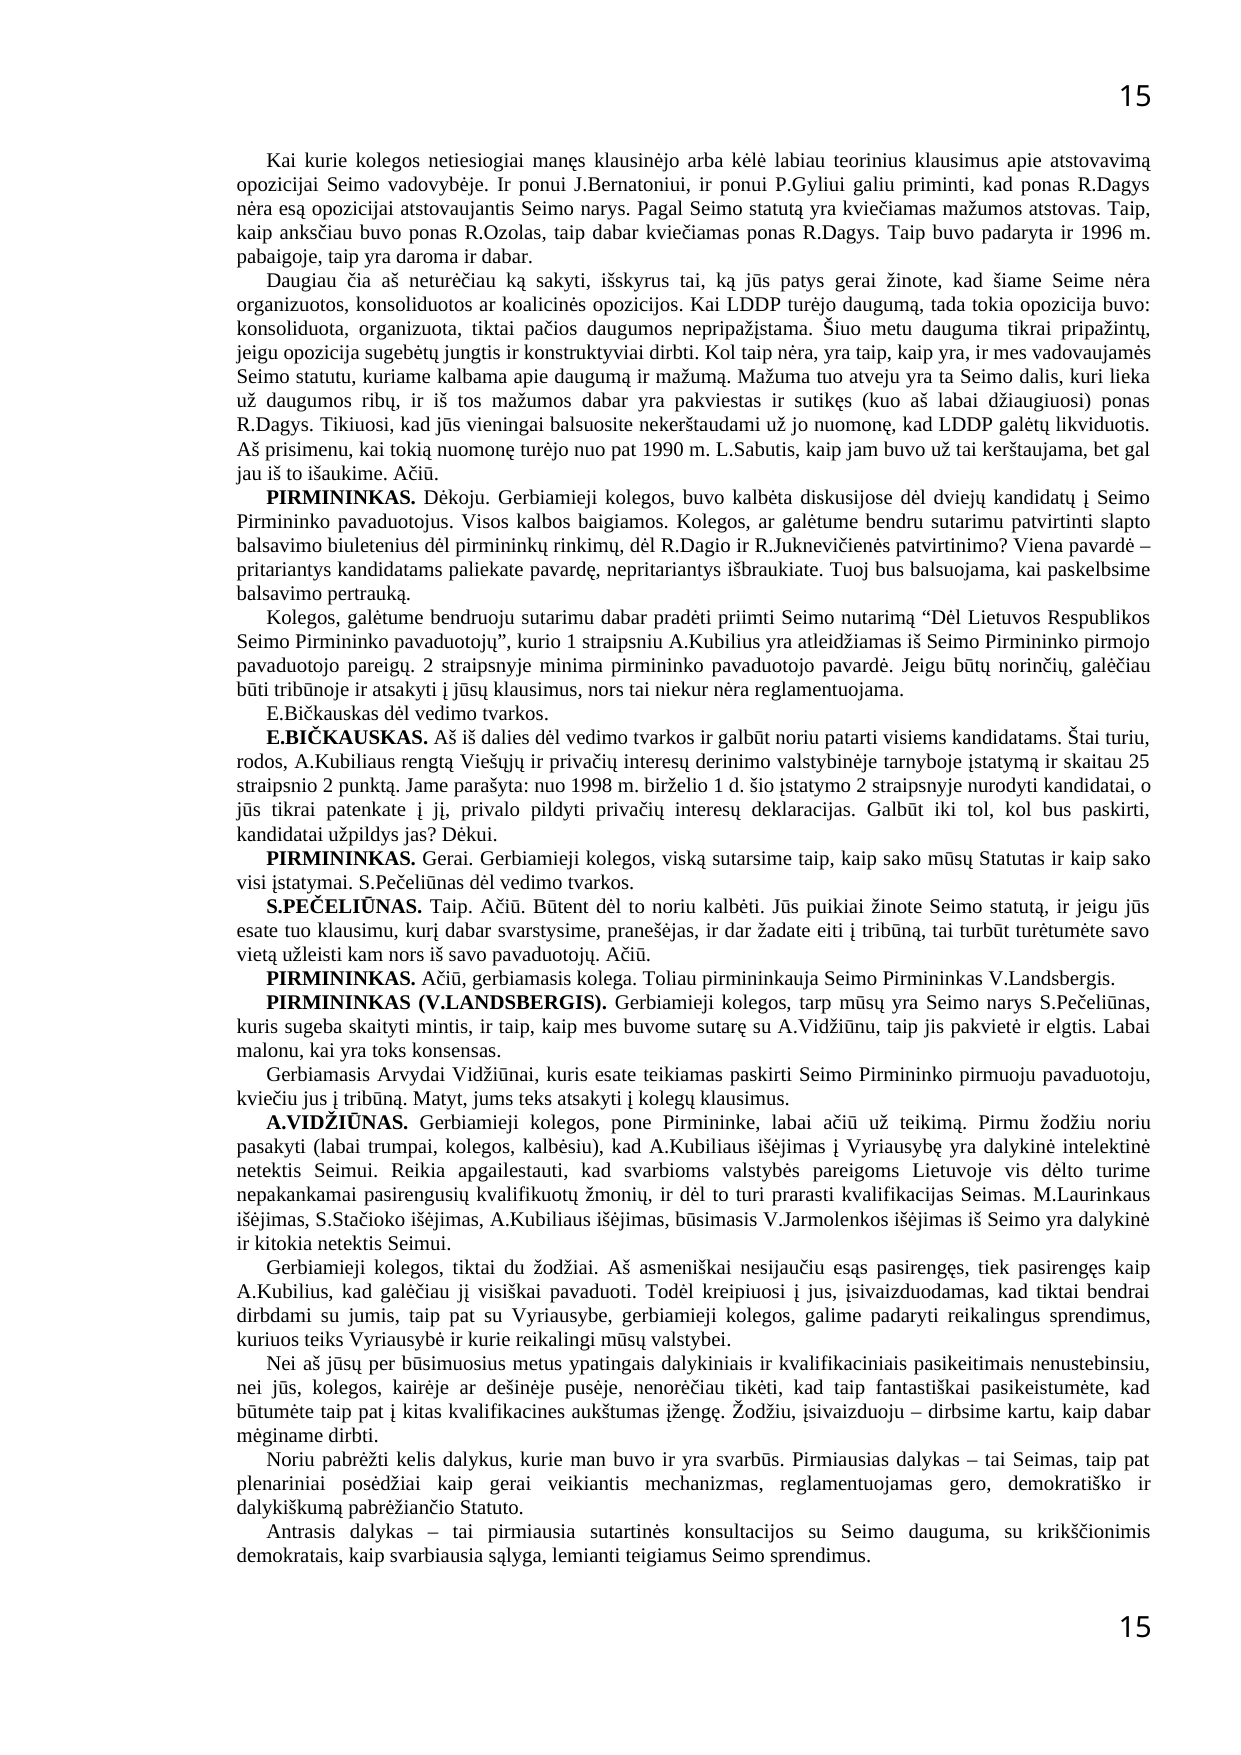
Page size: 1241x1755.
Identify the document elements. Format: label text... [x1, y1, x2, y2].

text Gerbiamieji kolegos, tiktai du žodžiai. Aš asmeniškai nesijaučiu esąs pasirengęs, tiek pasirengęs kaip A.Kubilius, kad galėčiau jį visiškai pavaduoti. Todėl kreipiuosi į jus, įsivaizduodamas, kad tiktai bendrai dirbdami su jumis, taip pat su Vyriausybe, gerbiamieji kolegos, galime padaryti reikalingus sprendimus, kuriuos teiks Vyriausybė ir kurie reikalingi mūsų valstybei. [236, 1254, 1152, 1351]
text Antrasis dalykas – tai pirmiausia sutartinės konsultacijos su Seimo dauguma, su krikščionimis demokratais, kaip svarbiausia sąlyga, lemianti teigiamus Seimo sprendimus. [236, 1519, 1152, 1567]
text E.Bičkauskas dėl vedimo tvarkos. [236, 701, 1152, 725]
text Gerbiamasis Arvydai Vidžiūnai, kuris esate teikiamas paskirti Seimo Pirmininko pirmuoju pavaduotoju, kviečiu jus į tribūną. Matyt, jums teks atsakyti į kolegų klausimus. [236, 1062, 1152, 1110]
text PIRMININKAS. Ačiū, gerbiamasis kolega. Toliau pirmininkauja Seimo Pirmininkas V.Landsbergis. [236, 966, 1152, 990]
text E.BIČKAUSKAS. Aš iš dalies dėl vedimo tvarkos ir galbūt noriu patarti visiems kandidatams. Štai turiu, rodos, A.Kubiliaus rengtą Viešųjų ir privačių interesų derinimo valstybinėje tarnyboje įstatymą ir skaitau 25 straipsnio 2 punktą. Jame parašyta: nuo 1998 m. birželio 1 d. šio įstatymo 2 straipsnyje nurodyti kandidatai, o jūs tikrai patenkate į jį, privalo pildyti privačių interesų deklaracijas. Galbūt iki tol, kol bus paskirti, kandidatai užpildys jas? Dėkui. [236, 725, 1152, 846]
text PIRMININKAS. Dėkoju. Gerbiamieji kolegos, buvo kalbėta diskusijose dėl dviejų kandidatų į Seimo Pirmininko pavaduotojus. Visos kalbos baigiamos. Kolegos, ar galėtume bendru sutarimu patvirtinti slapto balsavimo biuletenius dėl pirmininkų rinkimų, dėl R.Dagio ir R.Juknevičienės patvirtinimo? Viena pavardė – pritariantys kandidatams paliekate pavardę, nepritariantys išbraukiate. Tuoj bus balsuojama, kai paskelbsime balsavimo pertrauką. [236, 484, 1152, 605]
text Daugiau čia aš neturėčiau ką sakyti, išskyrus tai, ką jūs patys gerai žinote, kad šiame Seime nėra organizuotos, konsoliduotos ar koalicinės opozicijos. Kai LDDP turėjo daugumą, tada tokia opozicija buvo: konsoliduota, organizuota, tiktai pačios daugumos nepripažįstama. Šiuo metu dauguma tikrai pripažintų, jeigu opozicija sugebėtų jungtis ir konstruktyviai dirbti. Kol taip nėra, yra taip, kaip yra, ir mes vadovaujamės Seimo statutu, kuriame kalbama apie daugumą ir mažumą. Mažuma tuo atveju yra ta Seimo dalis, kuri lieka už daugumos ribų, ir iš tos mažumos dabar yra pakviestas ir sutikęs (kuo aš labai džiaugiuosi) ponas R.Dagys. Tikiuosi, kad jūs vieningai balsuosite nekerštaudami už jo nuomonę, kad LDDP galėtų likviduotis. Aš prisimenu, kai tokią nuomonę turėjo nuo pat 1990 m. L.Sabutis, kaip jam buvo už tai kerštaujama, bet gal jau iš to išaukime. Ačiū. [236, 268, 1152, 484]
text Noriu pabrėžti kelis dalykus, kurie man buvo ir yra svarbūs. Pirmiausias dalykas – tai Seimas, taip pat plenariniai posėdžiai kaip gerai veikiantis mechanizmas, reglamentuojamas gero, demokratiško ir dalykiškumą pabrėžiančio Statuto. [236, 1447, 1152, 1519]
text Kai kurie kolegos netiesiogiai manęs klausinėjo arba kėlė labiau teorinius klausimus apie atstovavimą opozicijai Seimo vadovybėje. Ir ponui J.Bernatoniui, ir ponui P.Gyliui galiu priminti, kad ponas R.Dagys nėra esą opozicijai atstovaujantis Seimo narys. Pagal Seimo statutą yra kviečiamas mažumos atstovas. Taip, kaip anksčiau buvo ponas R.Ozolas, taip dabar kviečiamas ponas R.Dagys. Taip buvo padaryta ir 1996 m. pabaigoje, taip yra daroma ir dabar. [236, 148, 1152, 268]
text A.VIDŽIŪNAS. Gerbiamieji kolegos, pone Pirmininke, labai ačiū už teikimą. Pirmu žodžiu noriu pasakyti (labai trumpai, kolegos, kalbėsiu), kad A.Kubiliaus išėjimas į Vyriausybę yra dalykinė intelektinė netektis Seimui. Reikia apgailestauti, kad svarbioms valstybės pareigoms Lietuvoje vis dėlto turime nepakankamai pasirengusių kvalifikuotų žmonių, ir dėl to turi prarasti kvalifikacijas Seimas. M.Laurinkaus išėjimas, S.Stačioko išėjimas, A.Kubiliaus išėjimas, būsimasis V.Jarmolenkos išėjimas iš Seimo yra dalykinė ir kitokia netektis Seimui. [236, 1110, 1152, 1254]
text Nei aš jūsų per būsimuosius metus ypatingais dalykiniais ir kvalifikaciniais pasikeitimais nenustebinsiu, nei jūs, kolegos, kairėje ar dešinėje pusėje, nenorėčiau tikėti, kad taip fantastiškai pasikeistumėte, kad būtumėte taip pat į kitas kvalifikacines aukštumas įžengę. Žodžiu, įsivaizduoju – dirbsime kartu, kaip dabar mėginame dirbti. [236, 1351, 1152, 1447]
text S.PEČELIŪNAS. Taip. Ačiū. Būtent dėl to noriu kalbėti. Jūs puikiai žinote Seimo statutą, ir jeigu jūs esate tuo klausimu, kurį dabar svarstysime, pranešėjas, ir dar žadate eiti į tribūną, tai turbūt turėtumėte savo vietą užleisti kam nors iš savo pavaduotojų. Ačiū. [236, 894, 1152, 966]
text PIRMININKAS. Gerai. Gerbiamieji kolegos, viską sutarsime taip, kaip sako mūsų Statutas ir kaip sako visi įstatymai. S.Pečeliūnas dėl vedimo tvarkos. [236, 846, 1152, 894]
text PIRMININKAS (V.LANDSBERGIS). Gerbiamieji kolegos, tarp mūsų yra Seimo narys S.Pečeliūnas, kuris sugeba skaityti mintis, ir taip, kaip mes buvome sutarę su A.Vidžiūnu, taip jis pakvietė ir elgtis. Labai malonu, kai yra toks konsensas. [236, 990, 1152, 1062]
text Kolegos, galėtume bendruoju sutarimu dabar pradėti priimti Seimo nutarimą “Dėl Lietuvos Respublikos Seimo Pirmininko pavaduotojų”, kurio 1 straipsniu A.Kubilius yra atleidžiamas iš Seimo Pirmininko pirmojo pavaduotojo pareigų. 2 straipsnyje minima pirmininko pavaduotojo pavardė. Jeigu būtų norinčių, galėčiau būti tribūnoje ir atsakyti į jūsų klausimus, nors tai niekur nėra reglamentuojama. [236, 605, 1152, 701]
